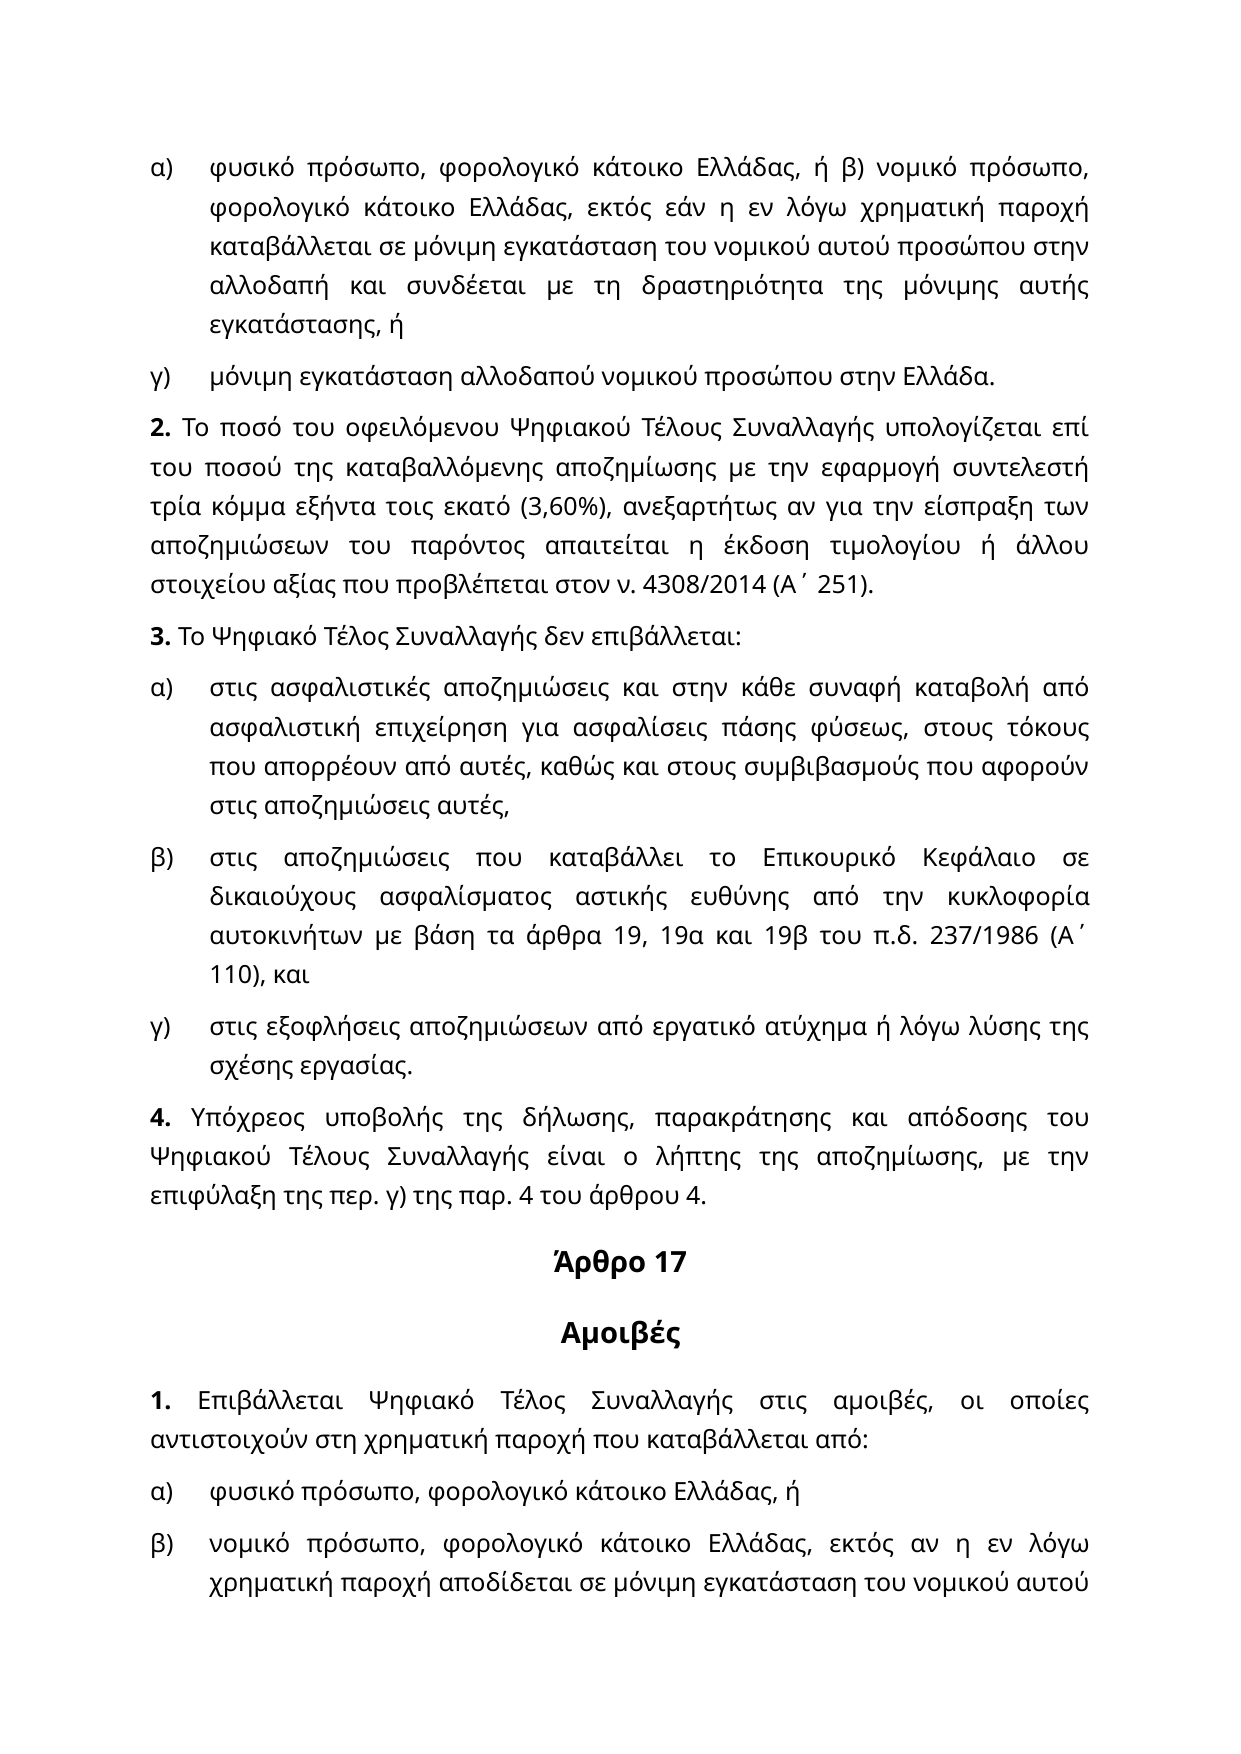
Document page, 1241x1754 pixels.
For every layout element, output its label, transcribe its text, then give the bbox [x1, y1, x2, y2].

list γ) μόνιμη εγκατάσταση αλλοδαπού νομικού προσώπου στην Ελλάδα. [150, 358, 1090, 392]
list β) στις αποζημιώσεις που καταβάλλει το Επικουρικό Κεφάλαιο σε δικαιούχους ασφαλίσματος αστικής ευθύνης από την κυκλοφορία αυτοκινήτων με βάση τα άρθρα 19, 19α και 19β του π.δ. 237/1986 (Α΄ 110), και [150, 839, 1090, 991]
list γ) στις εξοφλήσεις αποζημιώσεων από εργατικό ατύχημα ή λόγω λύσης της σχέσης εργασίας. [150, 1008, 1090, 1082]
subtitle Αμοιβές [150, 1312, 1090, 1352]
text 4. Υπόχρεος υποβολής της δήλωσης, παρακράτησης και απόδοσης του Ψηφιακού Τέλους Συναλλαγής είναι ο λήπτης της αποζημίωσης, με την επιφύλαξη της περ. γ) της παρ. 4 του άρθρου 4. [150, 1099, 1090, 1212]
list α) στις ασφαλιστικές αποζημιώσεις και στην κάθε συναφή καταβολή από ασφαλιστική επιχείρηση για ασφαλίσεις πάσης φύσεως, στους τόκους που απορρέουν από αυτές, καθώς και στους συμβιβασμούς που αφορούν στις αποζημιώσεις αυτές, [150, 670, 1090, 822]
text 2. Το ποσό του οφειλόμενου Ψηφιακού Τέλους Συναλλαγής υπολογίζεται επί του ποσού της καταβαλλόμενης αποζημίωσης με την εφαρμογή συντελεστή τρία κόμμα εξήντα τοις εκατό (3,60%), ανεξαρτήτως αν για την είσπραξη των αποζημιώσεων του παρόντος απαιτείται η έκδοση τιμολογίου ή άλλου στοιχείου αξίας που προβλέπεται στον ν. 4308/2014 (Α΄ 251). [150, 410, 1090, 601]
list β) νομικό πρόσωπο, φορολογικό κάτοικο Ελλάδας, εκτός αν η εν λόγω χρηματική παροχή αποδίδεται σε μόνιμη εγκατάσταση του νομικού αυτού [150, 1525, 1090, 1599]
text 1. Επιβάλλεται Ψηφιακό Τέλος Συναλλαγής στις αμοιβές, οι οποίες αντιστοιχούν στη χρηματική παροχή που καταβάλλεται από: [150, 1383, 1090, 1456]
list α) φυσικό πρόσωπο, φορολογικό κάτοικο Ελλάδας, ή [150, 1474, 1090, 1508]
subtitle Άρθρο 17 [150, 1242, 1090, 1281]
list α) φυσικό πρόσωπο, φορολογικό κάτοικο Ελλάδας, ή β) νομικό πρόσωπο, φορολογικό κάτοικο Ελλάδας, εκτός εάν η εν λόγω χρηματική παροχή καταβάλλεται σε μόνιμη εγκατάσταση του νομικού αυτού προσώπου στην αλλοδαπή και συνδέεται με τη δραστηριότητα της μόνιμης αυτής εγκατάστασης, ή [150, 150, 1090, 341]
text 3. Το Ψηφιακό Τέλος Συναλλαγής δεν επιβάλλεται: [150, 618, 1090, 652]
